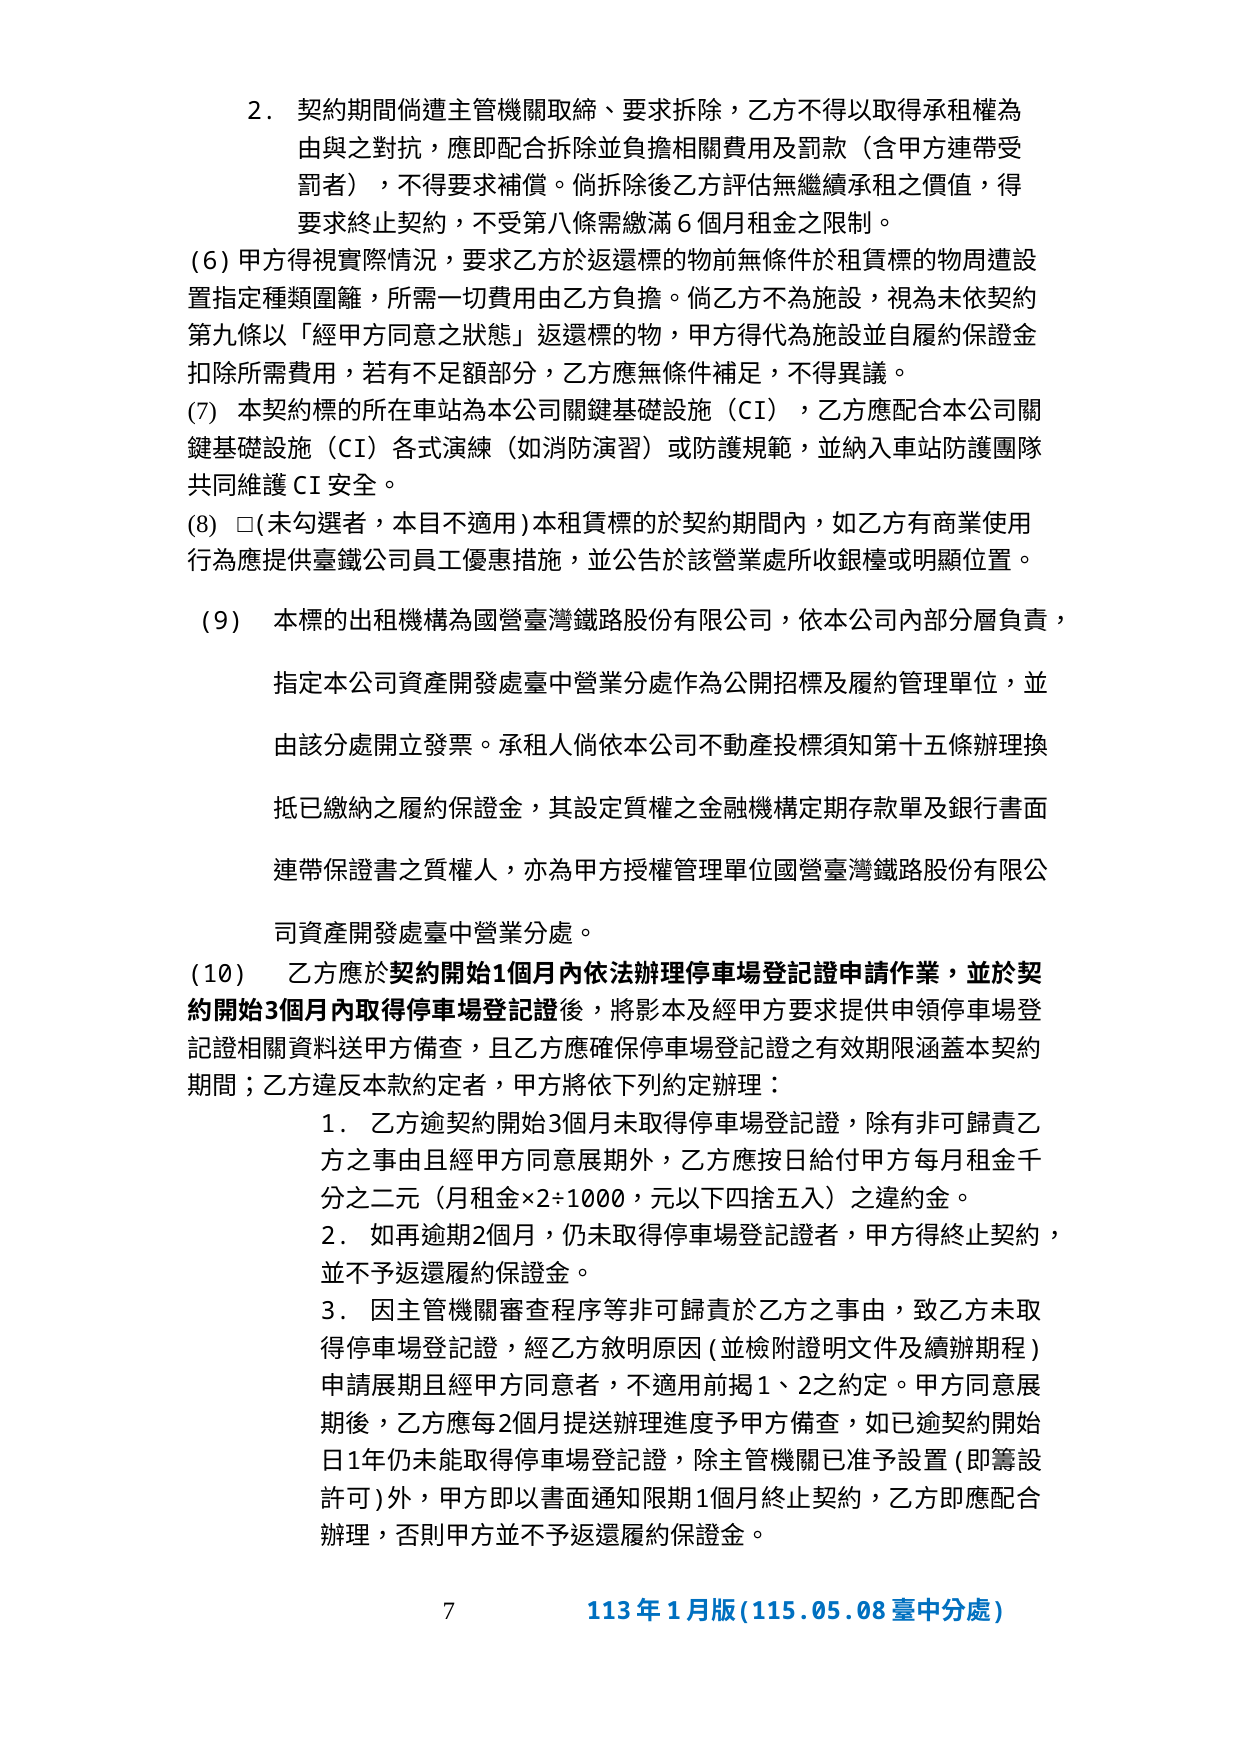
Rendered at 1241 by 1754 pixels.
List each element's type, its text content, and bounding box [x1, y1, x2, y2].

list 本標的出租機構為國營臺灣鐵路股份有限公司，依本公司內部分層負責，指定本公司資產開發處臺中營業分處作為公開招標及履約管理單位，並由該分處開立發票。承租人倘依本公司不動產投標須知第十五條辦理換抵已繳納之履約保證金，其設定質權之金融機構定期存款單及銀行書面連帶保證書之質權人，亦為甲方授權管理單位國營臺灣鐵路股份有限公司資產開發處臺中營業分處。 [198, 577, 1048, 952]
list 乙方應於契約開始1個月內依法辦理停車場登記證申請作業，並於契約開始3個月內取得停車場登記證後，將影本及經甲方要求提供申領停車場登記證相關資料送甲方備查，且乙方應確保停車場登記證之有效期限涵蓋本契約期間；乙方違反本款約定者，甲方將依下列約定辦理： [187, 952, 1043, 1102]
list □(未勾選者，本目不適用)本租賃標的於契約期間內，如乙方有商業使用行為應提供臺鐵公司員工優惠措施，並公告於該營業處所收銀檯或明顯位置。 [187, 502, 1043, 577]
list 乙方逾契約開始3個月未取得停車場登記證，除有非可歸責乙方之事由且經甲方同意展期外，乙方應按日給付甲方每月租金千分之二元（月租金×2÷1000，元以下四捨五入）之違約金。 [320, 1102, 1043, 1214]
list 本契約標的所在車站為本公司關鍵基礎設施（CI），乙方應配合本公司關鍵基礎設施（CI）各式演練（如消防演習）或防護規範，並納入車站防護團隊共同維護CI安全。 [187, 389, 1043, 502]
list 甲方得視實際情況，要求乙方於返還標的物前無條件於租賃標的物周遭設置指定種類圍籬，所需一切費用由乙方負擔。倘乙方不為施設，視為未依契約第九條以「經甲方同意之狀態」返還標的物，甲方得代為施設並自履約保證金扣除所需費用，若有不足額部分，乙方應無條件補足，不得異議。 [187, 239, 1042, 389]
list 因主管機關審查程序等非可歸責於乙方之事由，致乙方未取得停車場登記證，經乙方敘明原因(並檢附證明文件及續辦期程)申請展期且經甲方同意者，不適用前揭1、2之約定。甲方同意展期後，乙方應每2個月提送辦理進度予甲方備查，如已逾契約開始日1年仍未能取得停車場登記證，除主管機關已准予設置(即籌設許可)外，甲方即以書面通知限期1個月終止契約，乙方即應配合辦理，否則甲方並不予返還履約保證金。 [320, 1289, 1043, 1552]
list 如再逾期2個月，仍未取得停車場登記證者，甲方得終止契約，並不予返還履約保證金。 [320, 1214, 1043, 1289]
list 契約期間倘遭主管機關取締、要求拆除，乙方不得以取得承租權為由與之對抗，應即配合拆除並負擔相關費用及罰款（含甲方連帶受罰者），不得要求補償。倘拆除後乙方評估無繼續承租之價值，得要求終止契約，不受第八條需繳滿6個月租金之限制。 [247, 89, 1042, 239]
